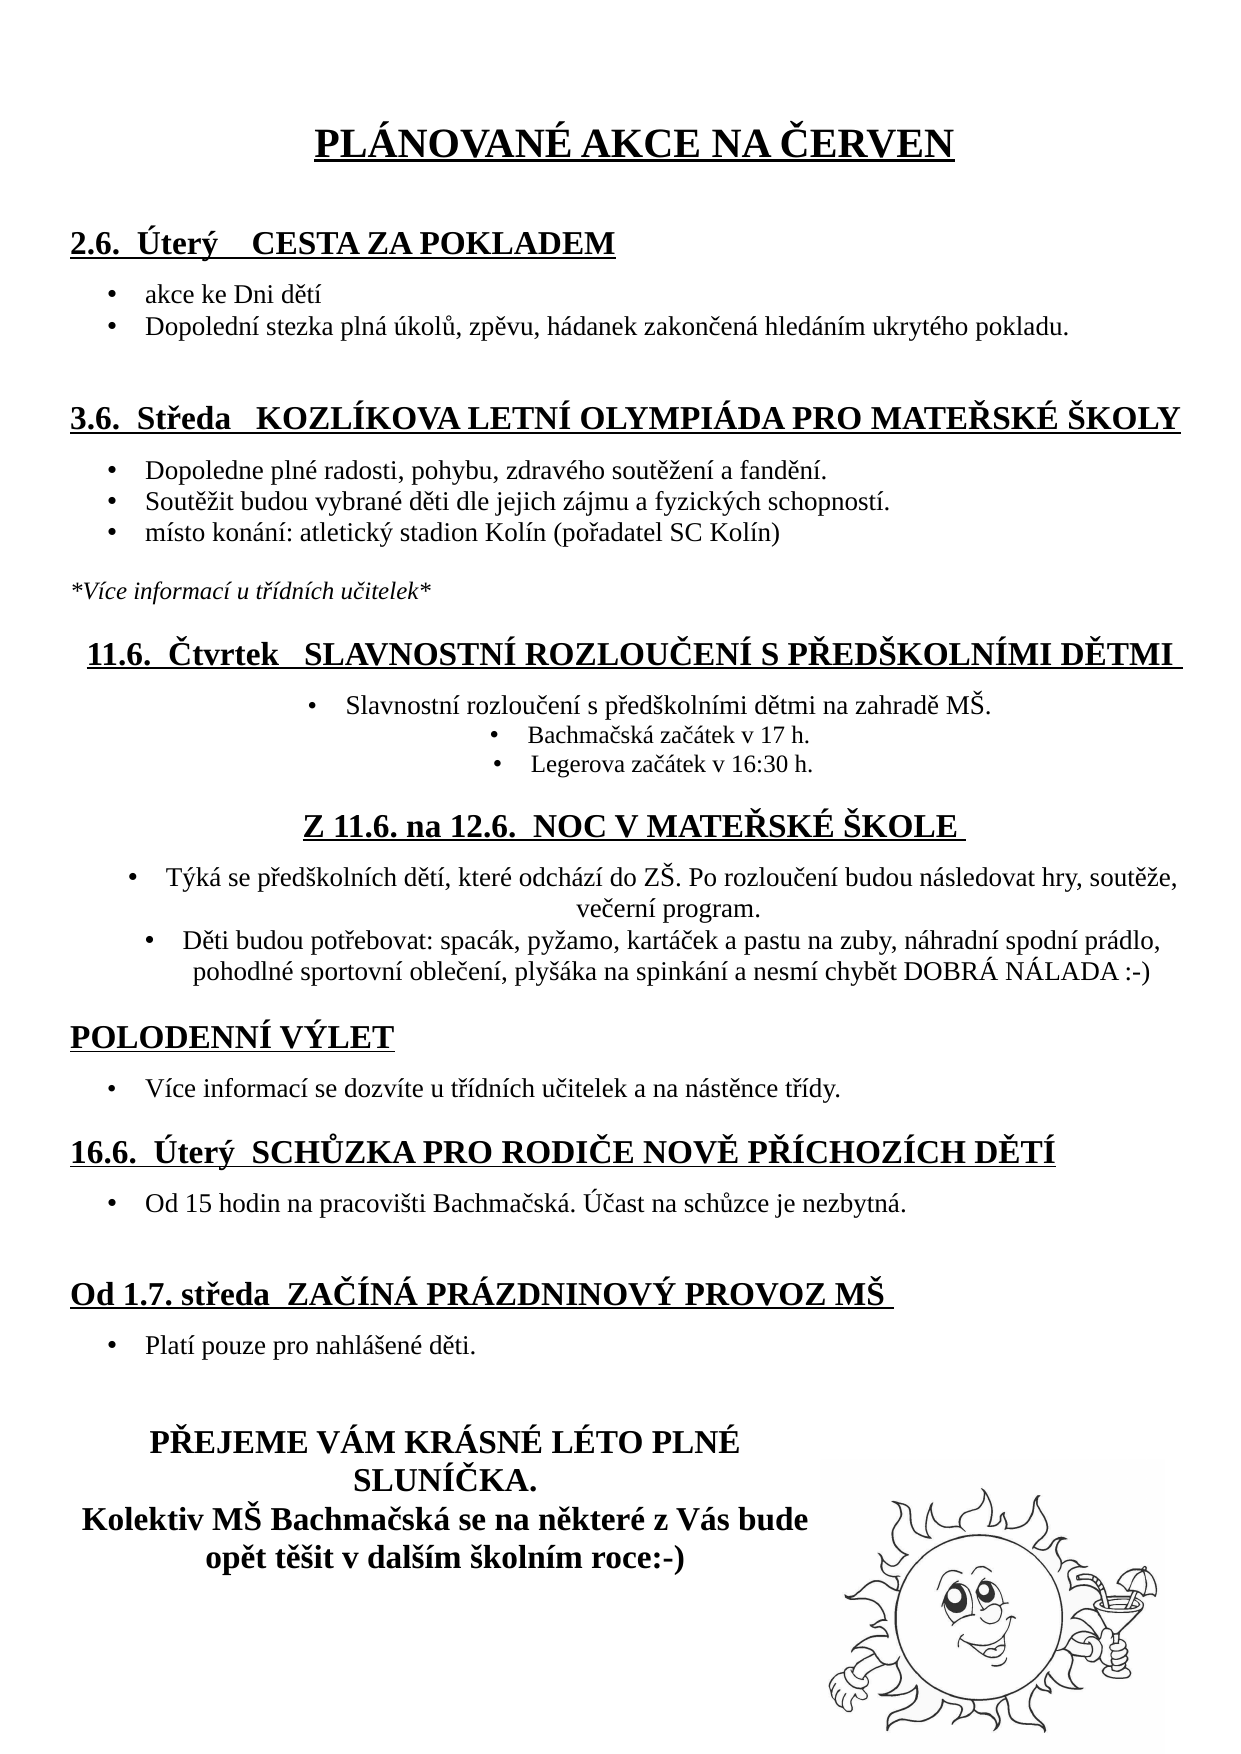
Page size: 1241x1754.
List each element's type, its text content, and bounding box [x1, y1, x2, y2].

list místo konání: atletický stadion Kolín (pořadatel SC Kolín) [107, 516, 1198, 547]
text POLODENNÍ VÝLET [70, 1017, 1198, 1056]
list Děti budou potřebovat: spacák, pyžamo, kartáček a pastu na zuby, náhradní spodní prádlo, pohodlné sportovní oblečení, plyšáka na spinkání a nesmí chybět DOBRÁ NÁLADA :-) [107, 924, 1198, 986]
text Kolektiv MŠ Bachmačská se na některé z Vás bude opět těšit v dalším školním roce:-) [70, 1499, 820, 1576]
text [1165, 1499, 1198, 1576]
picture [820, 1459, 1165, 1754]
text *Více informací u třídních učitelek* [70, 576, 1198, 605]
list Od 15 hodin na pracovišti Bachmačská. Účast na schůzce je nezbytná. [107, 1187, 1198, 1219]
text Z 11.6. na 12.6. NOC V MATEŘSKÉ ŠKOLE [70, 806, 1198, 844]
list Více informací se dozvíte u třídních učitelek a na nástěnce třídy. [107, 1072, 1198, 1103]
list Dopoledne plné radosti, pohybu, zdravého soutěžení a fandění. [107, 454, 1198, 485]
text Od 1.7. středa ZAČÍNÁ PRÁZDNINOVÝ PROVOZ MŠ [70, 1274, 1198, 1312]
list Bachmačská začátek v 17 h. [107, 720, 1198, 749]
text 16.6. Úterý SCHŮZKA PRO RODIČE NOVĚ PŘÍCHOZÍCH DĚTÍ [70, 1132, 1198, 1171]
list akce ke Dni dětí [107, 279, 1198, 310]
text PŘEJEME VÁM KRÁSNÉ LÉTO PLNÉ SLUNÍČKA. [70, 1422, 1198, 1499]
text 3.6. Středa KOZLÍKOVA LETNÍ OLYMPIÁDA PRO MATEŘSKÉ ŠKOLY [70, 399, 1198, 437]
text PLÁNOVANÉ AKCE NA ČERVEN [70, 118, 1198, 166]
text 2.6. Úterý CESTA ZA POKLADEM [70, 223, 1198, 262]
text 11.6. Čtvrtek SLAVNOSTNÍ ROZLOUČENÍ S PŘEDŠKOLNÍMI DĚTMI [70, 634, 1198, 672]
list Týká se předškolních dětí, které odchází do ZŠ. Po rozloučení budou následovat hry, soutěže, večerní program. [107, 861, 1198, 924]
list Slavnostní rozloučení s předškolními dětmi na zahradě MŠ. [107, 689, 1198, 720]
list Platí pouze pro nahlášené děti. [107, 1329, 1198, 1360]
list Dopolední stezka plná úkolů, zpěvu, hádanek zakončená hledáním ukrytého pokladu. [107, 310, 1198, 341]
list Soutěžit budou vybrané děti dle jejich zájmu a fyzických schopností. [107, 485, 1198, 516]
list Legerova začátek v 16:30 h. [107, 749, 1198, 777]
